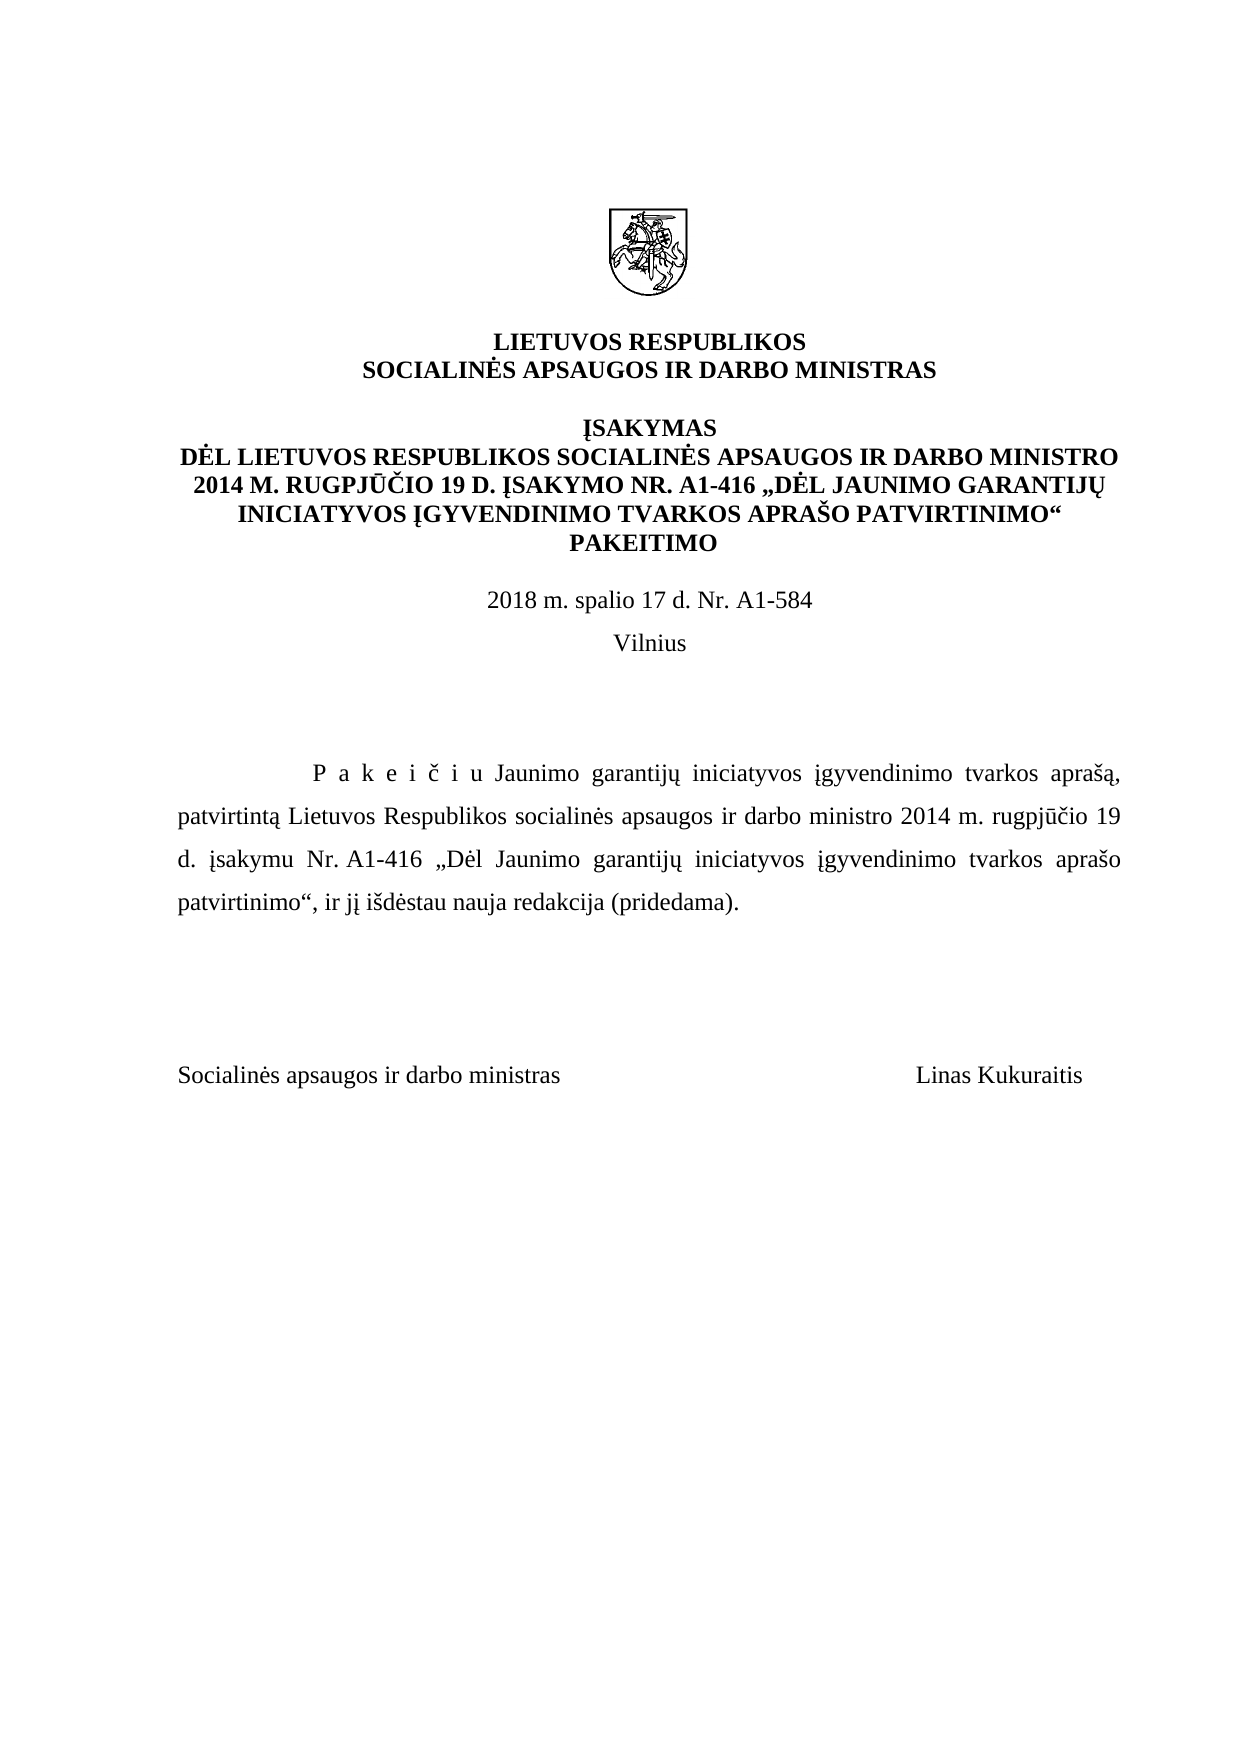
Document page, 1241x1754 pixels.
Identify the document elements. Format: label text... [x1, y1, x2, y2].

text 2018 m. spalio 17 d. Nr. A1-584 [177, 585, 1122, 614]
text SOCIALINĖS APSAUGOS IR DARBO MINISTRAS [177, 355, 1122, 384]
text Vilnius [177, 628, 1122, 657]
text ĮSAKYMAS [177, 413, 1122, 442]
text Socialinės apsaugos ir darbo ministras Linas Kukuraitis [177, 1060, 1122, 1088]
text LIETUVOS RESPUBLIKOS [177, 327, 1122, 355]
text DĖL LIETUVOS RESPUBLIKOS SOCIALINĖS APSAUGOS IR DARBO MINISTRO 2014 M. RUGPJŪČIO 19 D. ĮSAKYMO NR. A1-416 „DĖL JAUNIMO GARANTIJŲ INICIATYVOS ĮGYVENDINIMO TVARKOS APRAŠO PATVIRTINIMO“ PAKEITIMO [177, 442, 1122, 557]
text P a k e i č i u Jaunimo garantijų iniciatyvos įgyvendinimo tvarkos aprašą, patvirtintą Lietuvos Respublikos socialinės apsaugos ir darbo ministro 2014 m. rugpjūčio 19 d. įsakymu Nr. A1-416 „Dėl Jaunimo garantijų iniciatyvos įgyvendinimo tvarkos aprašo patvirtinimo“, ir jį išdėstau nauja redakcija (pridedama). [177, 758, 1122, 916]
